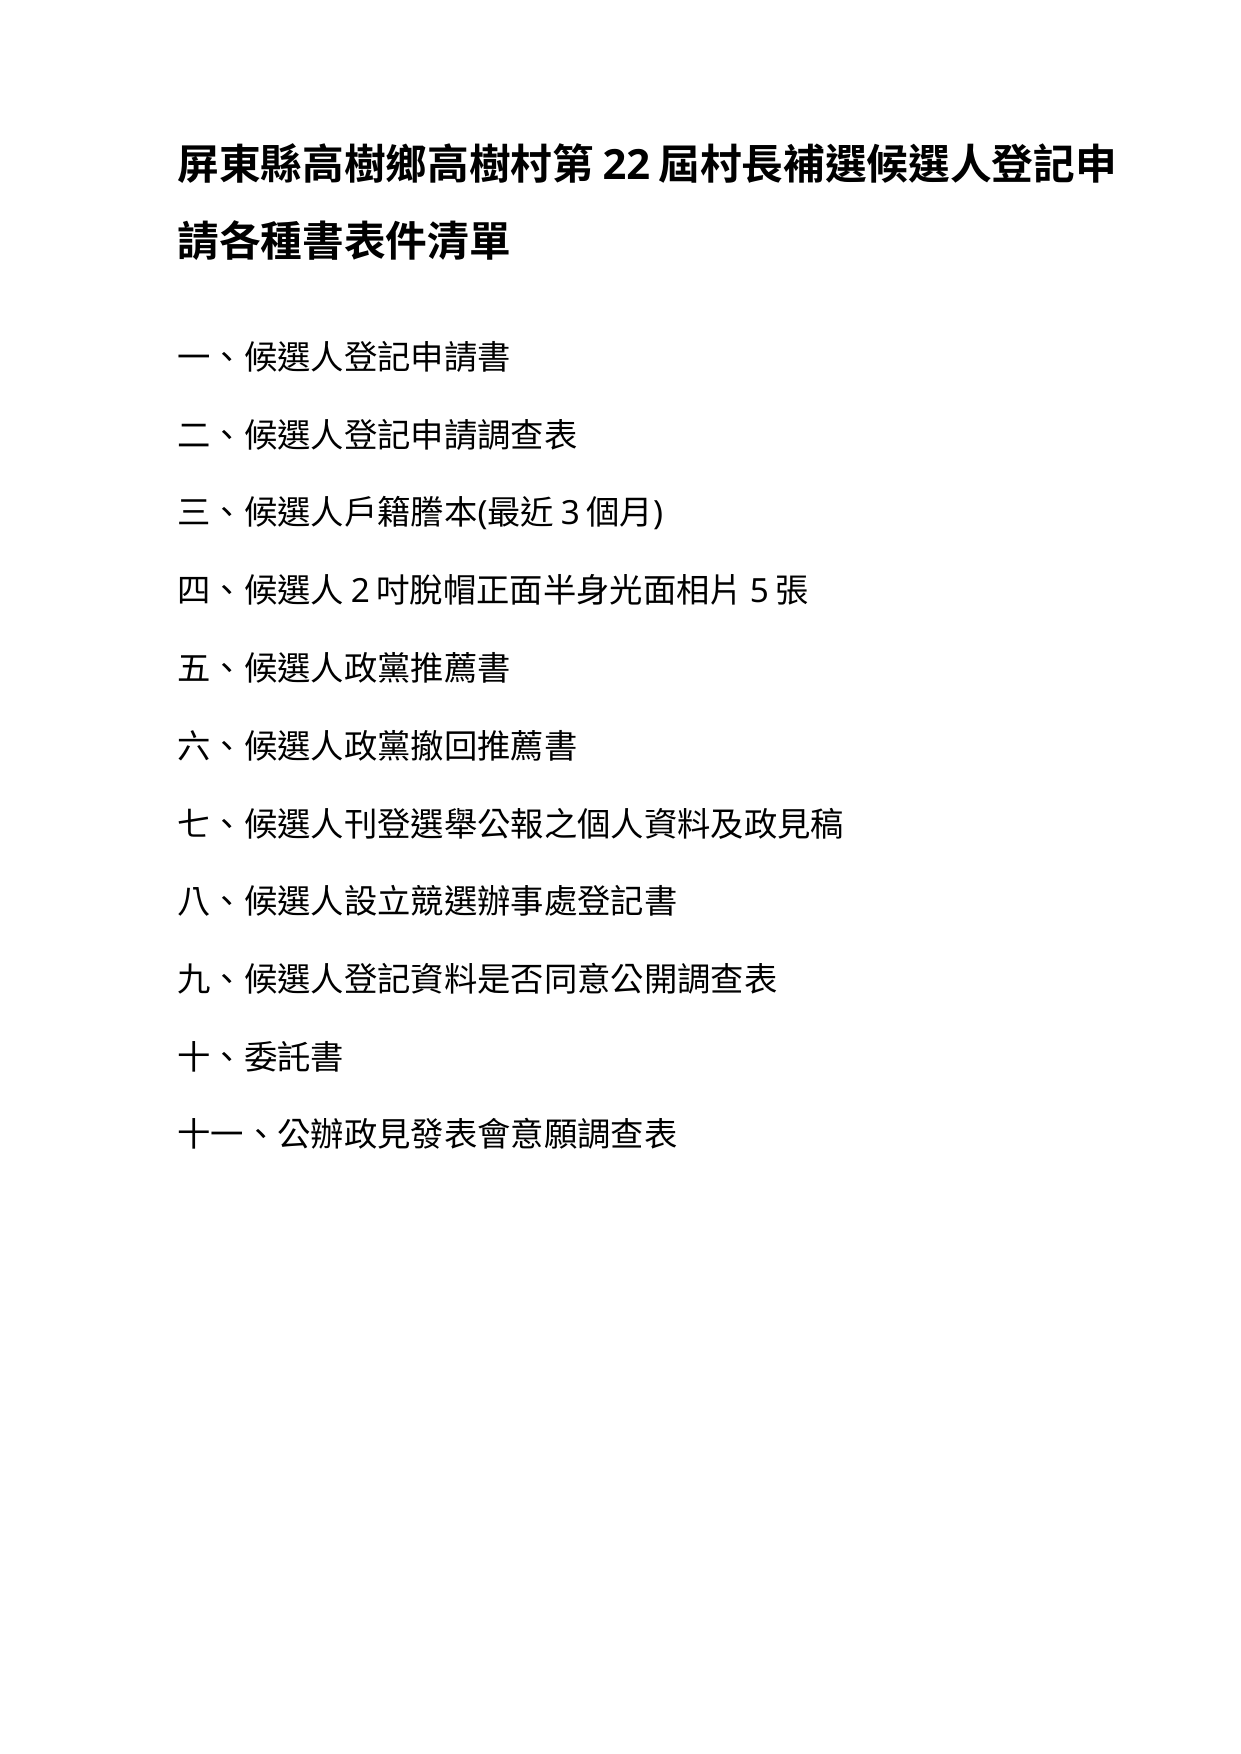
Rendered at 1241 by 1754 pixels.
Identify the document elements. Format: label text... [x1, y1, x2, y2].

text 八、候選人設立競選辦事處登記書 [118, 875, 1122, 923]
text 六、候選人政黨撤回推薦書 [118, 719, 1122, 768]
text 十、委託書 [118, 1030, 1122, 1079]
text 九、候選人登記資料是否同意公開調查表 [118, 953, 1122, 1001]
text 二、候選人登記申請調查表 [118, 408, 1122, 457]
text 十一、公辦政見發表會意願調查表 [118, 1108, 1122, 1156]
text 七、候選人刊登選舉公報之個人資料及政見稿 [118, 797, 1122, 846]
text 三、候選人戶籍謄本(最近3個月) [118, 486, 1122, 534]
text 五、候選人政黨推薦書 [118, 642, 1122, 690]
text 一、候選人登記申請書 [118, 331, 1122, 379]
text 屏東縣高樹鄉高樹村第22屆村長補選候選人登記申請各種書表件清單 [177, 118, 1122, 272]
text 四、候選人2吋脫帽正面半身光面相片5張 [118, 564, 1122, 612]
